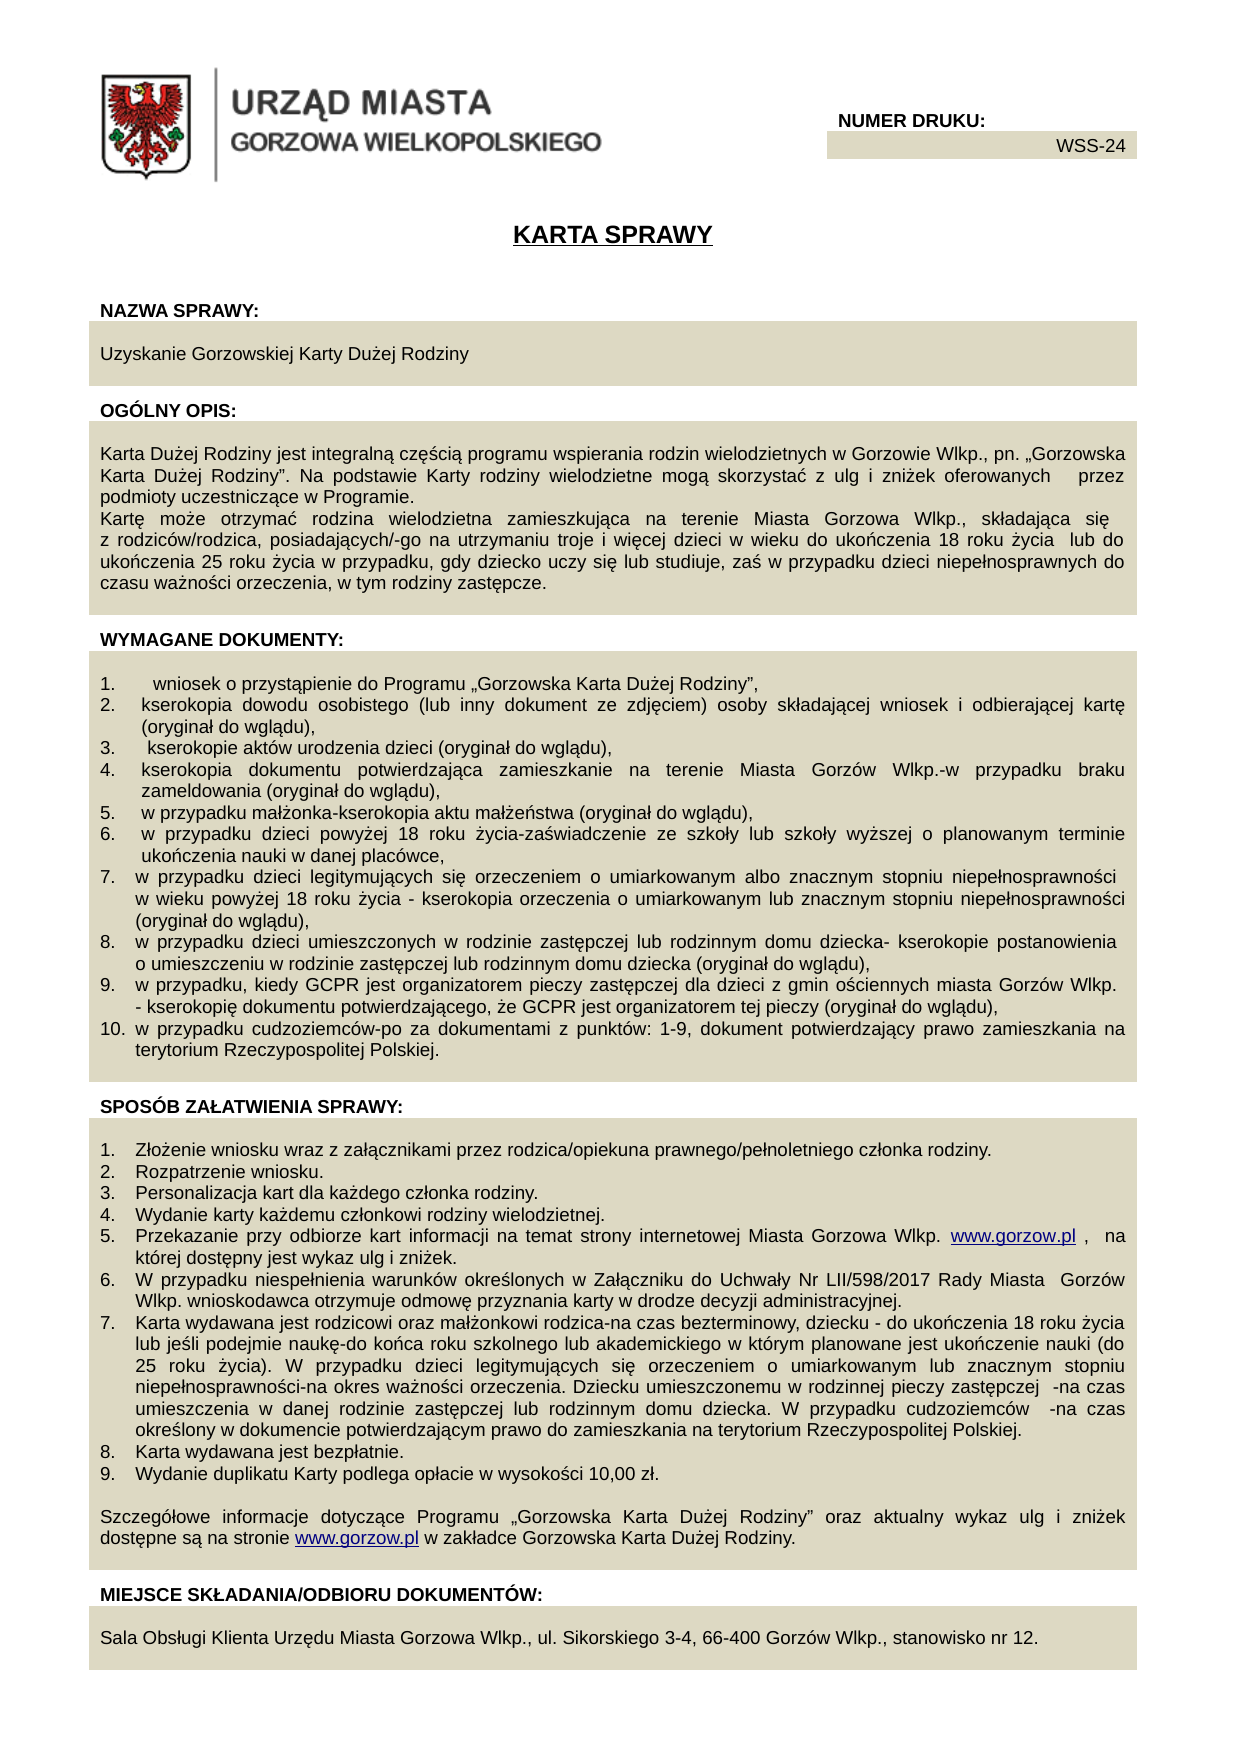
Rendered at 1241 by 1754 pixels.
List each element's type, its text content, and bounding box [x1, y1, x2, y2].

table_cell [89, 1670, 1137, 1706]
table_cell [666, 131, 827, 159]
table_header NUMER DRUKU: [827, 59, 1137, 131]
table_cell SPOSÓB ZAŁATWIENIA SPRAWY: [89, 1082, 1137, 1117]
table_cell OGÓLNY OPIS: [89, 386, 1137, 421]
table_cell wniosek o przystąpienie do Programu „Gorzowska Karta Dużej Rodziny”, kserokopia dowodu osobistego (lub inny dokument ze zdjęciem) osoby składającej wniosek i odbierającej kartę (oryginał do wglądu), kserokopie aktów urodzenia dzieci (oryginał do wglądu), kserokopia dokumentu potwierdzająca zamieszkanie na terenie Miasta Gorzów Wlkp.-w przypadku braku zameldowania (oryginał do wglądu), w przypadku małżonka-kserokopia aktu małżeństwa (oryginał do wglądu), w przypadku dzieci powyżej 18 roku życia-zaświadczenie ze szkoły lub szkoły wyższej o planowanym terminie ukończenia nauki w danej placówce, w przypadku dzieci legitymujących się orzeczeniem o umiarkowanym albo znacznym stopniu niepełnosprawności w wieku powyżej 18 roku życia - kserokopia orzeczenia o umiarkowanym lub znacznym stopniu niepełnosprawności (oryginał do wglądu), w przypadku dzieci umieszczonych w rodzinie zastępczej lub rodzinnym domu dziecka- kserokopie postanowienia o umieszczeniu w rodzinie zastępczej lub rodzinnym domu dziecka (oryginał do wglądu), w przypadku, kiedy GCPR jest organizatorem pieczy zastępczej dla dzieci z gmin ościennych miasta Gorzów Wlkp. - kserokopię dokumentu potwierdzającego, że GCPR jest organizatorem tej pieczy (oryginał do wglądu), w przypadku cudzoziemców-po za dokumentami z punktów: 1-9, dokument potwierdzający prawo zamieszkania na terytorium Rzeczypospolitej Polskiej. [89, 651, 1137, 1082]
table_header [666, 59, 827, 131]
table_header [77, 59, 88, 192]
table_cell WYMAGANE DOKUMENTY: [89, 615, 1137, 651]
table_cell [827, 159, 1137, 192]
table_cell [666, 159, 827, 192]
table_cell Uzyskanie Gorzowskiej Karty Dużej Rodziny [89, 321, 1137, 386]
table_cell Karta Dużej Rodziny jest integralną częścią programu wspierania rodzin wielodzietnych w Gorzowie Wlkp., pn. „Gorzowska Karta Dużej Rodziny”. Na podstawie Karty rodziny wielodzietne mogą skorzystać z ulg i zniżek oferowanych przez podmioty uczestniczące w Programie. Kartę może otrzymać rodzina wielodzietna zamieszkująca na terenie Miasta Gorzowa Wlkp., składająca się z rodziców/rodzica, posiadających/-go na utrzymaniu troje i więcej dzieci w wieku do ukończenia 18 roku życia lub do ukończenia 25 roku życia w przypadku, gdy dziecko uczy się lub studiuje, zaś w przypadku dzieci niepełnosprawnych do czasu ważności orzeczenia, w tym rodziny zastępcze. [89, 421, 1137, 615]
table_cell Złożenie wniosku wraz z załącznikami przez rodzica/opiekuna prawnego/pełnoletniego członka rodziny. Rozpatrzenie wniosku. Personalizacja kart dla każdego członka rodziny. Wydanie karty każdemu członkowi rodziny wielodzietnej. Przekazanie przy odbiorze kart informacji na temat strony internetowej Miasta Gorzowa Wlkp. www.gorzow.pl , na której dostępny jest wykaz ulg i zniżek. W przypadku niespełnienia warunków określonych w Załączniku do Uchwały Nr LII/598/2017 Rady Miasta Gorzów Wlkp. wnioskodawca otrzymuje odmowę przyznania karty w drodze decyzji administracyjnej. Karta wydawana jest rodzicowi oraz małżonkowi rodzica-na czas bezterminowy, dziecku - do ukończenia 18 roku życia lub jeśli podejmie naukę-do końca roku szkolnego lub akademickiego w którym planowane jest ukończenie nauki (do 25 roku życia). W przypadku dzieci legitymujących się orzeczeniem o umiarkowanym lub znacznym stopniu niepełnosprawności-na okres ważności orzeczenia. Dziecku umieszczonemu w rodzinnej pieczy zastępczej -na czas umieszczenia w danej rodzinie zastępczej lub rodzinnym domu dziecka. W przypadku cudzoziemców -na czas określony w dokumencie potwierdzającym prawo do zamieszkania na terytorium Rzeczypospolitej Polskiej. Karta wydawana jest bezpłatnie. Wydanie duplikatu Karty podlega opłacie w wysokości 10,00 zł. Szczegółowe informacje dotyczące Programu „Gorzowska Karta Dużej Rodziny” oraz aktualny wykaz ulg i zniżek dostępne są na stronie www.gorzow.pl w zakładce Gorzowska Karta Dużej Rodziny. [89, 1118, 1137, 1570]
table_header [652, 59, 666, 192]
table_cell WSS-24 [827, 131, 1137, 159]
table_cell NAZWA SPRAWY: [89, 286, 1137, 321]
table_cell Sala Obsługi Klienta Urzędu Miasta Gorzowa Wlkp., ul. Sikorskiego 3-4, 66-400 Gorzów Wlkp., stanowisko nr 12. [89, 1606, 1137, 1670]
table_header KARTA SPRAWY [89, 220, 1137, 286]
table_cell MIEJSCE SKŁADANIA/ODBIORU DOKUMENTÓW: [89, 1570, 1137, 1606]
